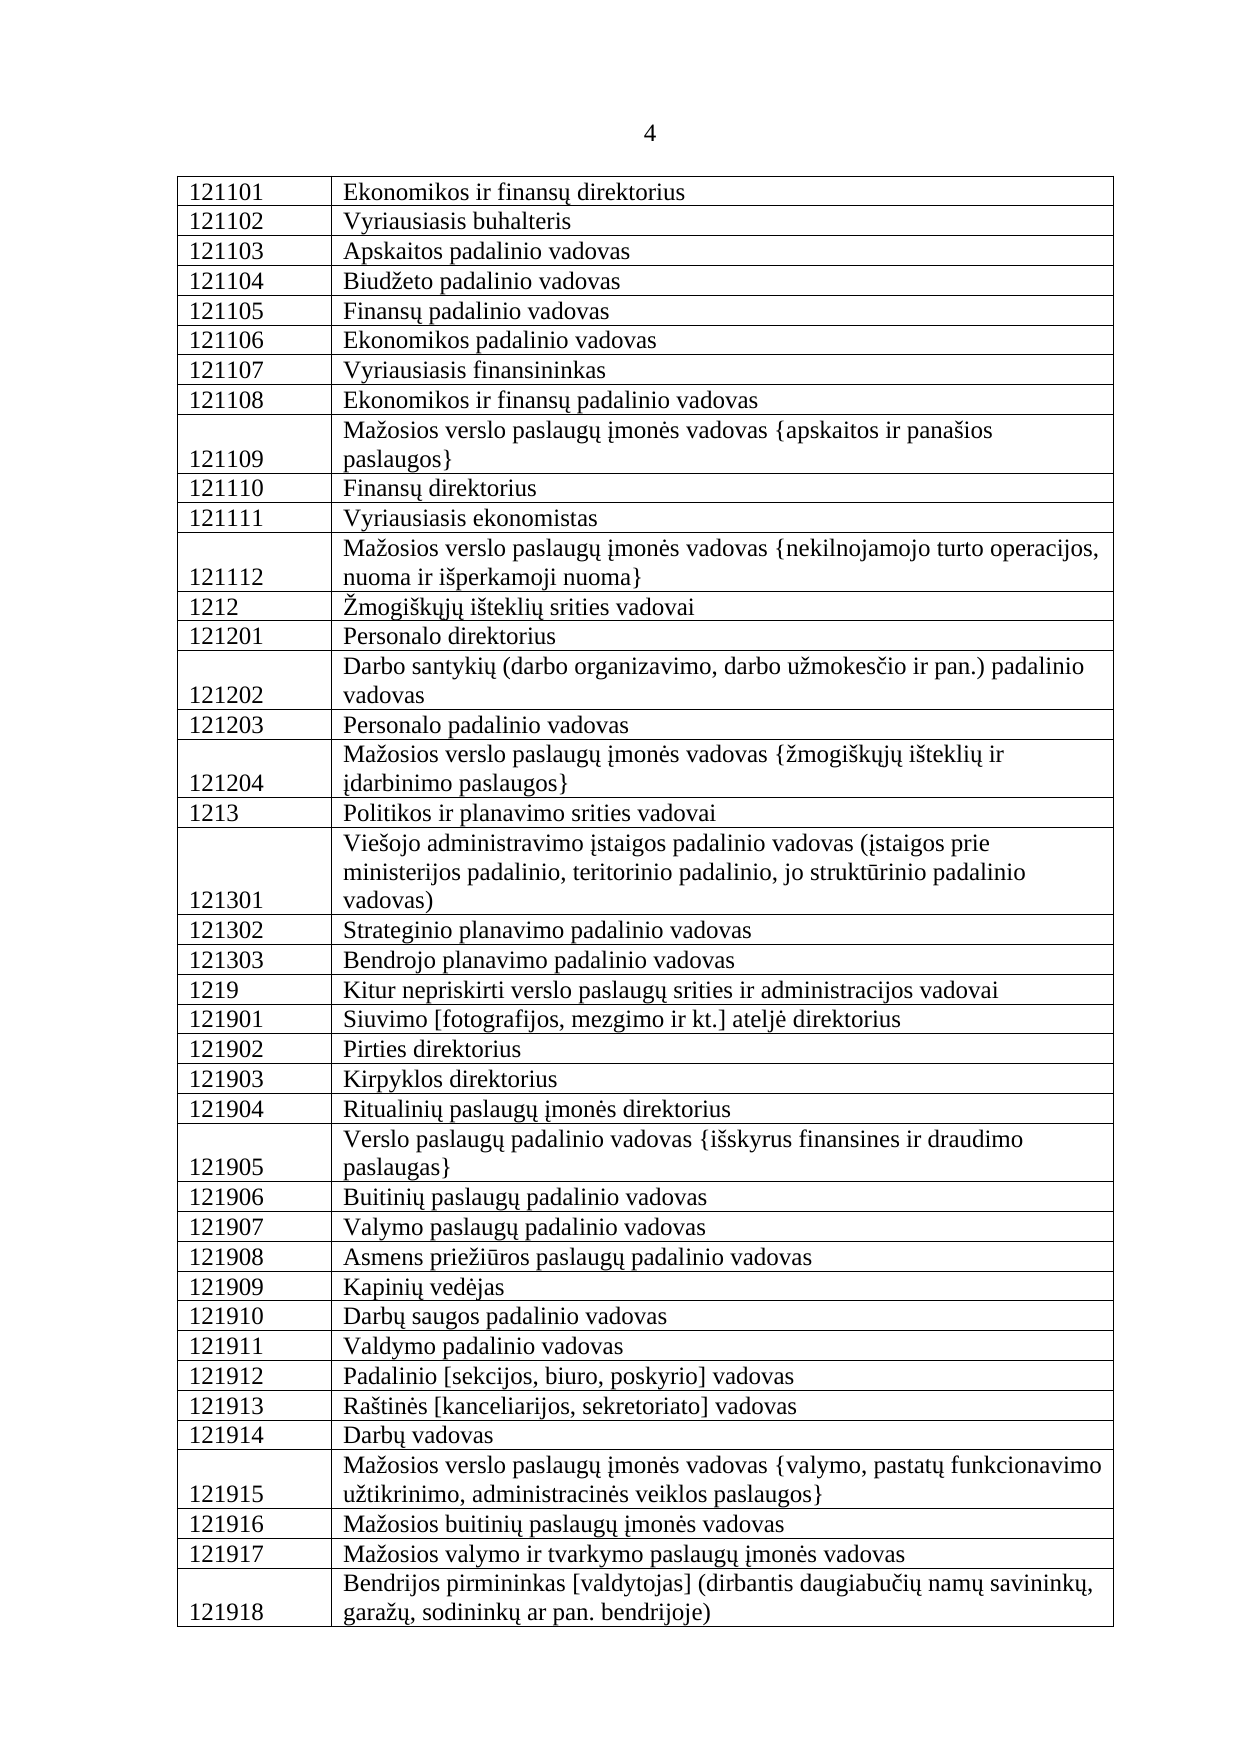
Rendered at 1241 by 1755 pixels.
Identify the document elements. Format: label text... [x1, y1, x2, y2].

table_cell Ekonomikos ir finansų direktorius [332, 177, 1113, 205]
table_cell Kitur nepriskirti verslo paslaugų srities ir administracijos vadovai [332, 975, 1113, 1003]
table_cell Apskaitos padalinio vadovas [332, 236, 1113, 265]
table_cell Vyriausiasis finansininkas [332, 355, 1113, 384]
table_cell [1114, 1568, 1119, 1626]
table_cell [1114, 1004, 1119, 1033]
table_cell 1213 [178, 798, 331, 827]
table_cell [1114, 1390, 1119, 1419]
table_cell 121905 [178, 1124, 331, 1181]
table_cell [1114, 325, 1119, 354]
table_cell Ekonomikos padalinio vadovas [332, 326, 1113, 354]
table_cell [1114, 1300, 1119, 1330]
table_cell 121107 [178, 355, 331, 384]
table_cell [1114, 354, 1119, 384]
table_cell 121203 [178, 710, 331, 738]
table_cell [1114, 591, 1119, 620]
table_cell Valdymo padalinio vadovas [332, 1331, 1113, 1360]
table_cell Bendrijos pirmininkas [valdytojas] (dirbantis daugiabučių namų savininkų, garažų, sodininkų ar pan. bendrijoje) [332, 1569, 1113, 1626]
table_cell 121112 [178, 533, 331, 591]
table_cell 121204 [178, 740, 331, 797]
table_cell Strateginio planavimo padalinio vadovas [332, 915, 1113, 944]
table_cell [1114, 205, 1119, 235]
table_cell 121106 [178, 326, 331, 354]
table_cell [1114, 295, 1119, 324]
table_cell Buitinių paslaugų padalinio vadovas [332, 1182, 1113, 1211]
table_cell Darbo santykių (darbo organizavimo, darbo užmokesčio ir pan.) padalinio vadovas [332, 651, 1113, 709]
table_cell 121914 [178, 1421, 331, 1449]
table_cell [1114, 650, 1119, 709]
table_cell [1114, 1093, 1119, 1123]
table_cell [1114, 620, 1119, 650]
table_cell 121906 [178, 1182, 331, 1211]
table_cell Raštinės [kanceliarijos, sekretoriato] vadovas [332, 1391, 1113, 1419]
table_cell 121911 [178, 1331, 331, 1360]
table_cell 121302 [178, 915, 331, 944]
table_cell [1114, 1241, 1119, 1271]
table_cell 121902 [178, 1034, 331, 1063]
table_cell Finansų padalinio vadovas [332, 296, 1113, 324]
table_cell Mažosios verslo paslaugų įmonės vadovas {apskaitos ir panašios paslaugos} [332, 415, 1113, 472]
table_cell Žmogiškųjų išteklių srities vadovai [332, 592, 1113, 620]
table_cell Mažosios verslo paslaugų įmonės vadovas {nekilnojamojo turto operacijos, nuoma ir išperkamoji nuoma} [332, 533, 1113, 591]
table_cell [1114, 176, 1119, 205]
table_cell [1114, 1211, 1119, 1241]
table_cell Kirpyklos direktorius [332, 1064, 1113, 1093]
table_cell Biudžeto padalinio vadovas [332, 266, 1113, 295]
table_cell 121907 [178, 1212, 331, 1241]
table_cell 121901 [178, 1005, 331, 1033]
table_cell [1114, 827, 1119, 914]
table_cell [1114, 797, 1119, 827]
table_cell 121110 [178, 474, 331, 502]
table_cell Kapinių vedėjas [332, 1272, 1113, 1300]
table_cell [1114, 384, 1119, 414]
table_cell 1212 [178, 592, 331, 620]
table_cell Vyriausiasis ekonomistas [332, 503, 1113, 532]
table_cell 121910 [178, 1301, 331, 1330]
table_cell 121913 [178, 1391, 331, 1419]
table_cell [1114, 1330, 1119, 1360]
table_cell [1114, 739, 1119, 797]
table_cell 121101 [178, 177, 331, 205]
table_cell 121303 [178, 945, 331, 974]
table_cell [1114, 1508, 1119, 1538]
table_cell [1114, 1360, 1119, 1390]
table_cell Ekonomikos ir finansų padalinio vadovas [332, 385, 1113, 414]
table_cell [1114, 265, 1119, 295]
table_cell [1114, 1271, 1119, 1300]
table_cell [1114, 235, 1119, 265]
table_cell 121909 [178, 1272, 331, 1300]
table_cell [1114, 1181, 1119, 1211]
table_cell Padalinio [sekcijos, biuro, poskyrio] vadovas [332, 1361, 1113, 1390]
table_cell [1114, 532, 1119, 591]
table_cell [1114, 1449, 1119, 1508]
table_cell [1114, 974, 1119, 1003]
table_cell Mažosios buitinių paslaugų įmonės vadovas [332, 1509, 1113, 1538]
table_cell [1114, 1123, 1119, 1181]
table_cell Mažosios verslo paslaugų įmonės vadovas {žmogiškųjų išteklių ir įdarbinimo paslaugos} [332, 740, 1113, 797]
table_cell Politikos ir planavimo srities vadovai [332, 798, 1113, 827]
table_cell Pirties direktorius [332, 1034, 1113, 1063]
table_cell Personalo padalinio vadovas [332, 710, 1113, 738]
table_cell 121912 [178, 1361, 331, 1390]
table_cell [1114, 1420, 1119, 1449]
table_cell Verslo paslaugų padalinio vadovas {išskyrus finansines ir draudimo paslaugas} [332, 1124, 1113, 1181]
table_cell 121202 [178, 651, 331, 709]
table_cell Finansų direktorius [332, 474, 1113, 502]
table_cell 121918 [178, 1569, 331, 1626]
table_cell [1114, 1063, 1119, 1093]
table_cell 121105 [178, 296, 331, 324]
table_cell 121916 [178, 1509, 331, 1538]
table_cell Valymo paslaugų padalinio vadovas [332, 1212, 1113, 1241]
table_cell Darbų saugos padalinio vadovas [332, 1301, 1113, 1330]
table_cell 121109 [178, 415, 331, 472]
table_cell Personalo direktorius [332, 621, 1113, 650]
table_cell Mažosios valymo ir tvarkymo paslaugų įmonės vadovas [332, 1539, 1113, 1567]
table_cell 121301 [178, 828, 331, 914]
table_cell [1114, 473, 1119, 502]
table_cell 121103 [178, 236, 331, 265]
table_cell 121903 [178, 1064, 331, 1093]
table_cell 121108 [178, 385, 331, 414]
table_cell 121904 [178, 1094, 331, 1123]
table_cell Asmens priežiūros paslaugų padalinio vadovas [332, 1242, 1113, 1271]
table_cell [1114, 414, 1119, 472]
table_cell [1114, 709, 1119, 738]
table_cell 121908 [178, 1242, 331, 1271]
table_cell Siuvimo [fotografijos, mezgimo ir kt.] ateljė direktorius [332, 1005, 1113, 1033]
table_cell Darbų vadovas [332, 1421, 1113, 1449]
table_cell [1114, 502, 1119, 532]
table_cell 121111 [178, 503, 331, 532]
table_cell Mažosios verslo paslaugų įmonės vadovas {valymo, pastatų funkcionavimo užtikrinimo, administracinės veiklos paslaugos} [332, 1450, 1113, 1508]
table_cell Bendrojo planavimo padalinio vadovas [332, 945, 1113, 974]
table_cell 121102 [178, 206, 331, 235]
table_cell [1114, 1033, 1119, 1063]
table_cell 121917 [178, 1539, 331, 1567]
table_cell 121915 [178, 1450, 331, 1508]
table_cell [1114, 944, 1119, 974]
table_cell [1114, 914, 1119, 944]
table_cell [1114, 1538, 1119, 1567]
table_cell Ritualinių paslaugų įmonės direktorius [332, 1094, 1113, 1123]
table_cell 121201 [178, 621, 331, 650]
table_cell 1219 [178, 975, 331, 1003]
table_cell 121104 [178, 266, 331, 295]
table_cell Vyriausiasis buhalteris [332, 206, 1113, 235]
table_cell Viešojo administravimo įstaigos padalinio vadovas (įstaigos prie ministerijos padalinio, teritorinio padalinio, jo struktūrinio padalinio vadovas) [332, 828, 1113, 914]
